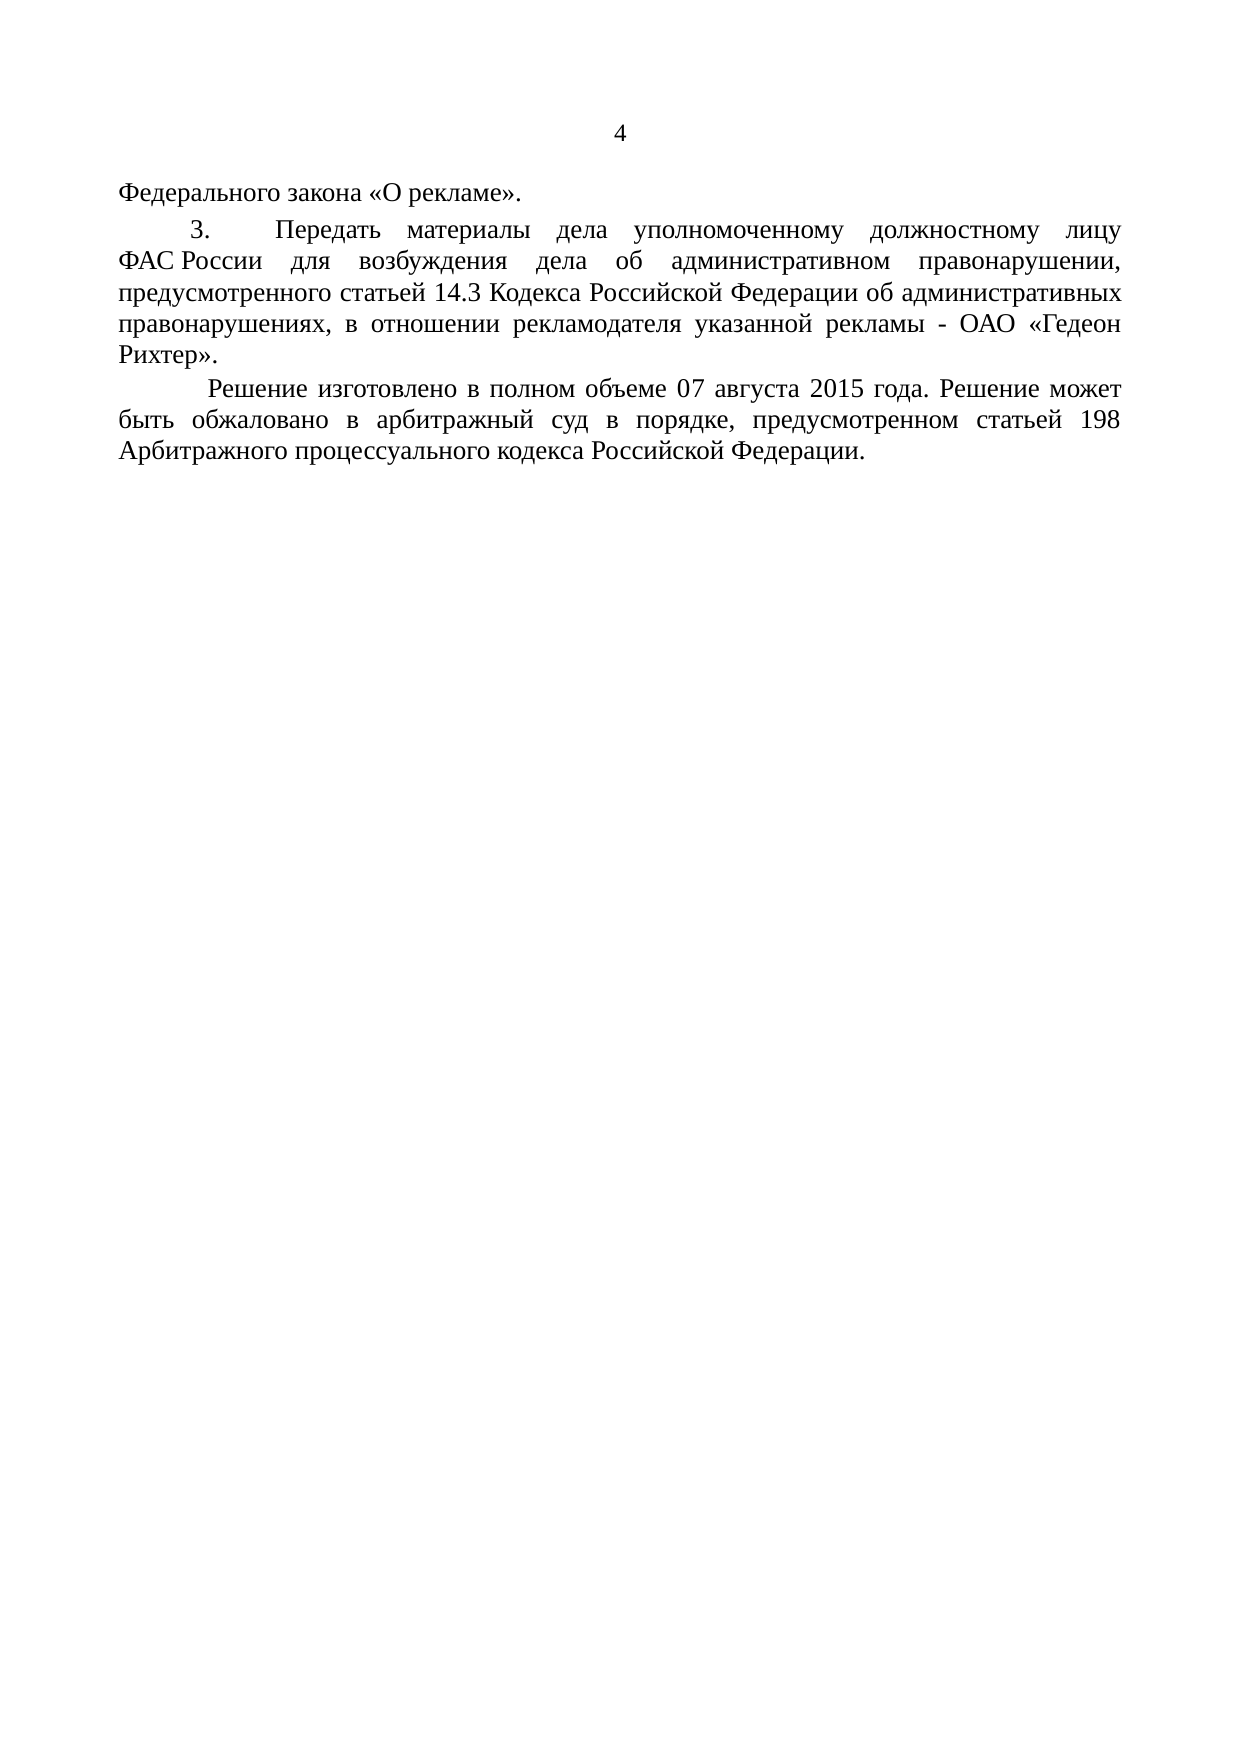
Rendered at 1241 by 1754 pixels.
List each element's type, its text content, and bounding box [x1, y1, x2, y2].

text Решение изготовлено в полном объеме 07 августа 2015 года. Решение может быть обжаловано в арбитражный суд в порядке, предусмотренном статьей 198 Арбитражного процессуального кодекса Российской Федерации. [118, 372, 1122, 465]
list Федерального закона «О рекламе». [118, 176, 1122, 207]
list Передать материалы дела уполномоченному должностному лицу ФАС России для возбуждения дела об административном правонарушении, предусмотренного статьей 14.3 Кодекса Российской Федерации об административных правонарушениях, в отношении рекламодателя указанной рекламы - ОАО «Гедеон Рихтер». [118, 213, 1122, 369]
